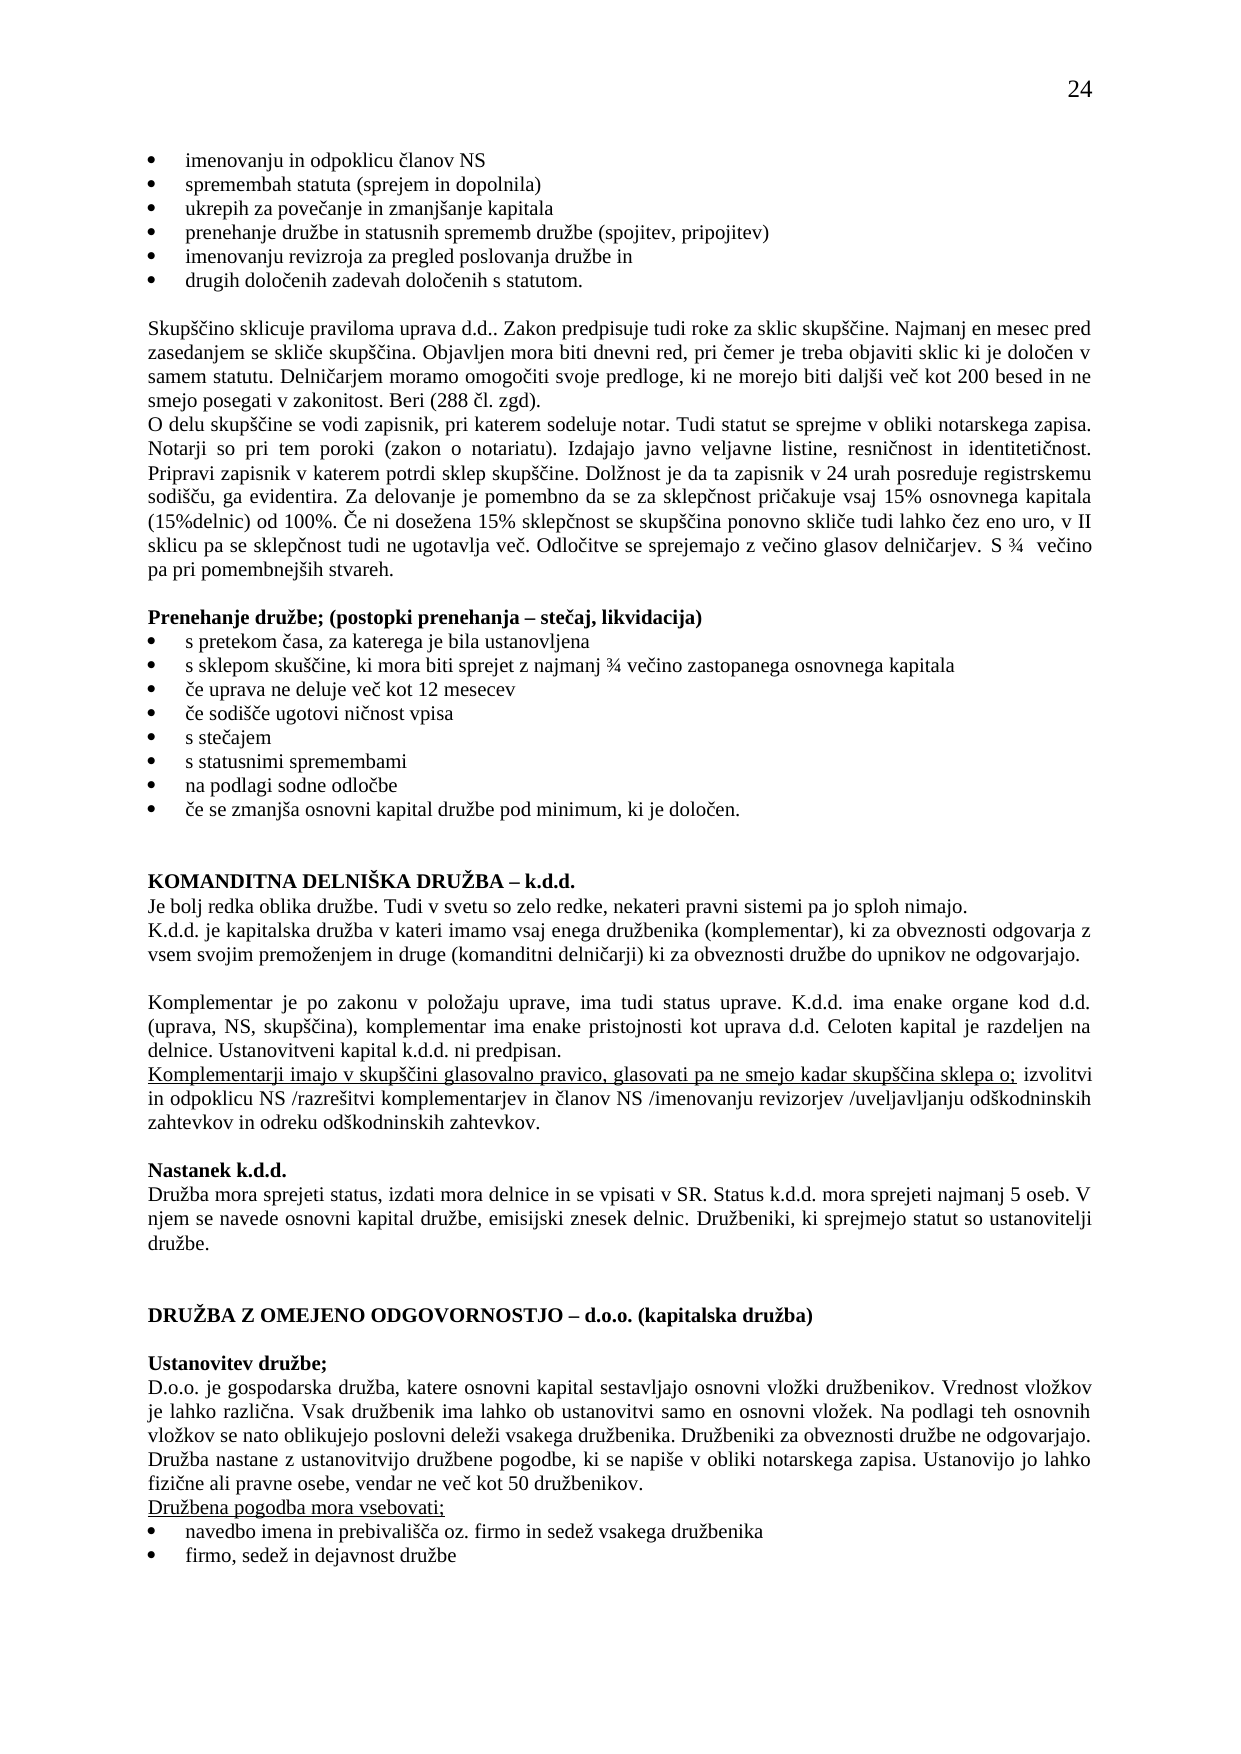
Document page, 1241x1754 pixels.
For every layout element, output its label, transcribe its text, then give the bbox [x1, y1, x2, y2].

list imenovanju revizroja za pregled poslovanja družbe in [148, 244, 1093, 268]
list spremembah statuta (sprejem in dopolnila) [148, 172, 1093, 196]
list na podlagi sodne odločbe [148, 773, 1093, 797]
list firmo, sedež in dejavnost družbe [148, 1543, 1093, 1567]
list imenovanju in odpoklicu članov NS [148, 148, 1093, 172]
list če uprava ne deluje več kot 12 mesecev [148, 677, 1093, 701]
list če se zmanjša osnovni kapital družbe pod minimum, ki je določen. [148, 797, 1093, 821]
list s statusnimi spremembami [148, 749, 1093, 773]
list drugih določenih zadevah določenih s statutom. [148, 268, 1093, 292]
list navedbo imena in prebivališča oz. firmo in sedež vsakega družbenika [148, 1519, 1093, 1543]
text O delu skupščine se vodi zapisnik, pri katerem sodeluje notar. Tudi statut se sprejme v obliki notarskega zapisa. Notarji so pri tem poroki (zakon o notariatu). Izdajajo javno veljavne listine, resničnost in identitetičnost. Pripravi zapisnik v katerem potrdi sklep skupščine. Dolžnost je da ta zapisnik v 24 urah posreduje registrskemu sodišču, ga evidentira. Za delovanje je pomembno da se za sklepčnost pričakuje vsaj 15% osnovnega kapitala (15%delnic) od 100%. Če ni dosežena 15% sklepčnost se skupščina ponovno skliče tudi lahko čez eno uro, v II sklicu pa se sklepčnost tudi ne ugotavlja več. Odločitve se sprejemajo z večino glasov delničarjev. S ¾ večino pa pri pomembnejših stvareh. [148, 412, 1093, 581]
list če sodišče ugotovi ničnost vpisa [148, 701, 1093, 725]
text Komplementar je po zakonu v položaju uprave, ima tudi status uprave. K.d.d. ima enake organe kod d.d. (uprava, NS, skupščina), komplementar ima enake pristojnosti kot uprava d.d. Celoten kapital je razdeljen na delnice. Ustanovitveni kapital k.d.d. ni predpisan. [148, 990, 1093, 1062]
text KOMANDITNA DELNIŠKA DRUŽBA – k.d.d. [148, 869, 1093, 893]
text Je bolj redka oblika družbe. Tudi v svetu so zelo redke, nekateri pravni sistemi pa jo sploh nimajo. [148, 893, 1093, 918]
text Družbena pogodba mora vsebovati; [148, 1495, 1093, 1519]
text Ustanovitev družbe; [148, 1351, 1093, 1375]
text Komplementarji imajo v skupščini glasovalno pravico, glasovati pa ne smejo kadar skupščina sklepa o; izvolitvi in odpoklicu NS /razrešitvi komplementarjev in članov NS /imenovanju revizorjev /uveljavljanju odškodninskih zahtevkov in odreku odškodninskih zahtevkov. [148, 1062, 1093, 1134]
text D.o.o. je gospodarska družba, katere osnovni kapital sestavljajo osnovni vložki družbenikov. Vrednost vložkov je lahko različna. Vsak družbenik ima lahko ob ustanovitvi samo en osnovni vložek. Na podlagi teh osnovnih vložkov se nato oblikujejo poslovni deleži vsakega družbenika. Družbeniki za obveznosti družbe ne odgovarjajo. Družba nastane z ustanovitvijo družbene pogodbe, ki se napiše v obliki notarskega zapisa. Ustanovijo jo lahko fizične ali pravne osebe, vendar ne več kot 50 družbenikov. [148, 1375, 1093, 1495]
text Skupščino sklicuje praviloma uprava d.d.. Zakon predpisuje tudi roke za sklic skupščine. Najmanj en mesec pred zasedanjem se skliče skupščina. Objavljen mora biti dnevni red, pri čemer je treba objaviti sklic ki je določen v samem statutu. Delničarjem moramo omogočiti svoje predloge, ki ne morejo biti daljši več kot 200 besed in ne smejo posegati v zakonitost. Beri (288 čl. zgd). [148, 316, 1093, 412]
list s stečajem [148, 725, 1093, 749]
text Nastanek k.d.d. [148, 1158, 1093, 1182]
text Prenehanje družbe; (postopki prenehanja – stečaj, likvidacija) [148, 605, 1093, 629]
list ukrepih za povečanje in zmanjšanje kapitala [148, 196, 1093, 220]
list s pretekom časa, za katerega je bila ustanovljena [148, 629, 1093, 653]
text K.d.d. je kapitalska družba v kateri imamo vsaj enega družbenika (komplementar), ki za obveznosti odgovarja z vsem svojim premoženjem in druge (komanditni delničarji) ki za obveznosti družbe do upnikov ne odgovarjajo. [148, 918, 1093, 966]
text Družba mora sprejeti status, izdati mora delnice in se vpisati v SR. Status k.d.d. mora sprejeti najmanj 5 oseb. V njem se navede osnovni kapital družbe, emisijski znesek delnic. Družbeniki, ki sprejmejo statut so ustanovitelji družbe. [148, 1182, 1093, 1254]
list s sklepom skuščine, ki mora biti sprejet z najmanj ¾ večino zastopanega osnovnega kapitala [148, 653, 1093, 677]
text DRUŽBA Z OMEJENO ODGOVORNOSTJO – d.o.o. (kapitalska družba) [148, 1303, 1093, 1327]
list prenehanje družbe in statusnih sprememb družbe (spojitev, pripojitev) [148, 220, 1093, 244]
